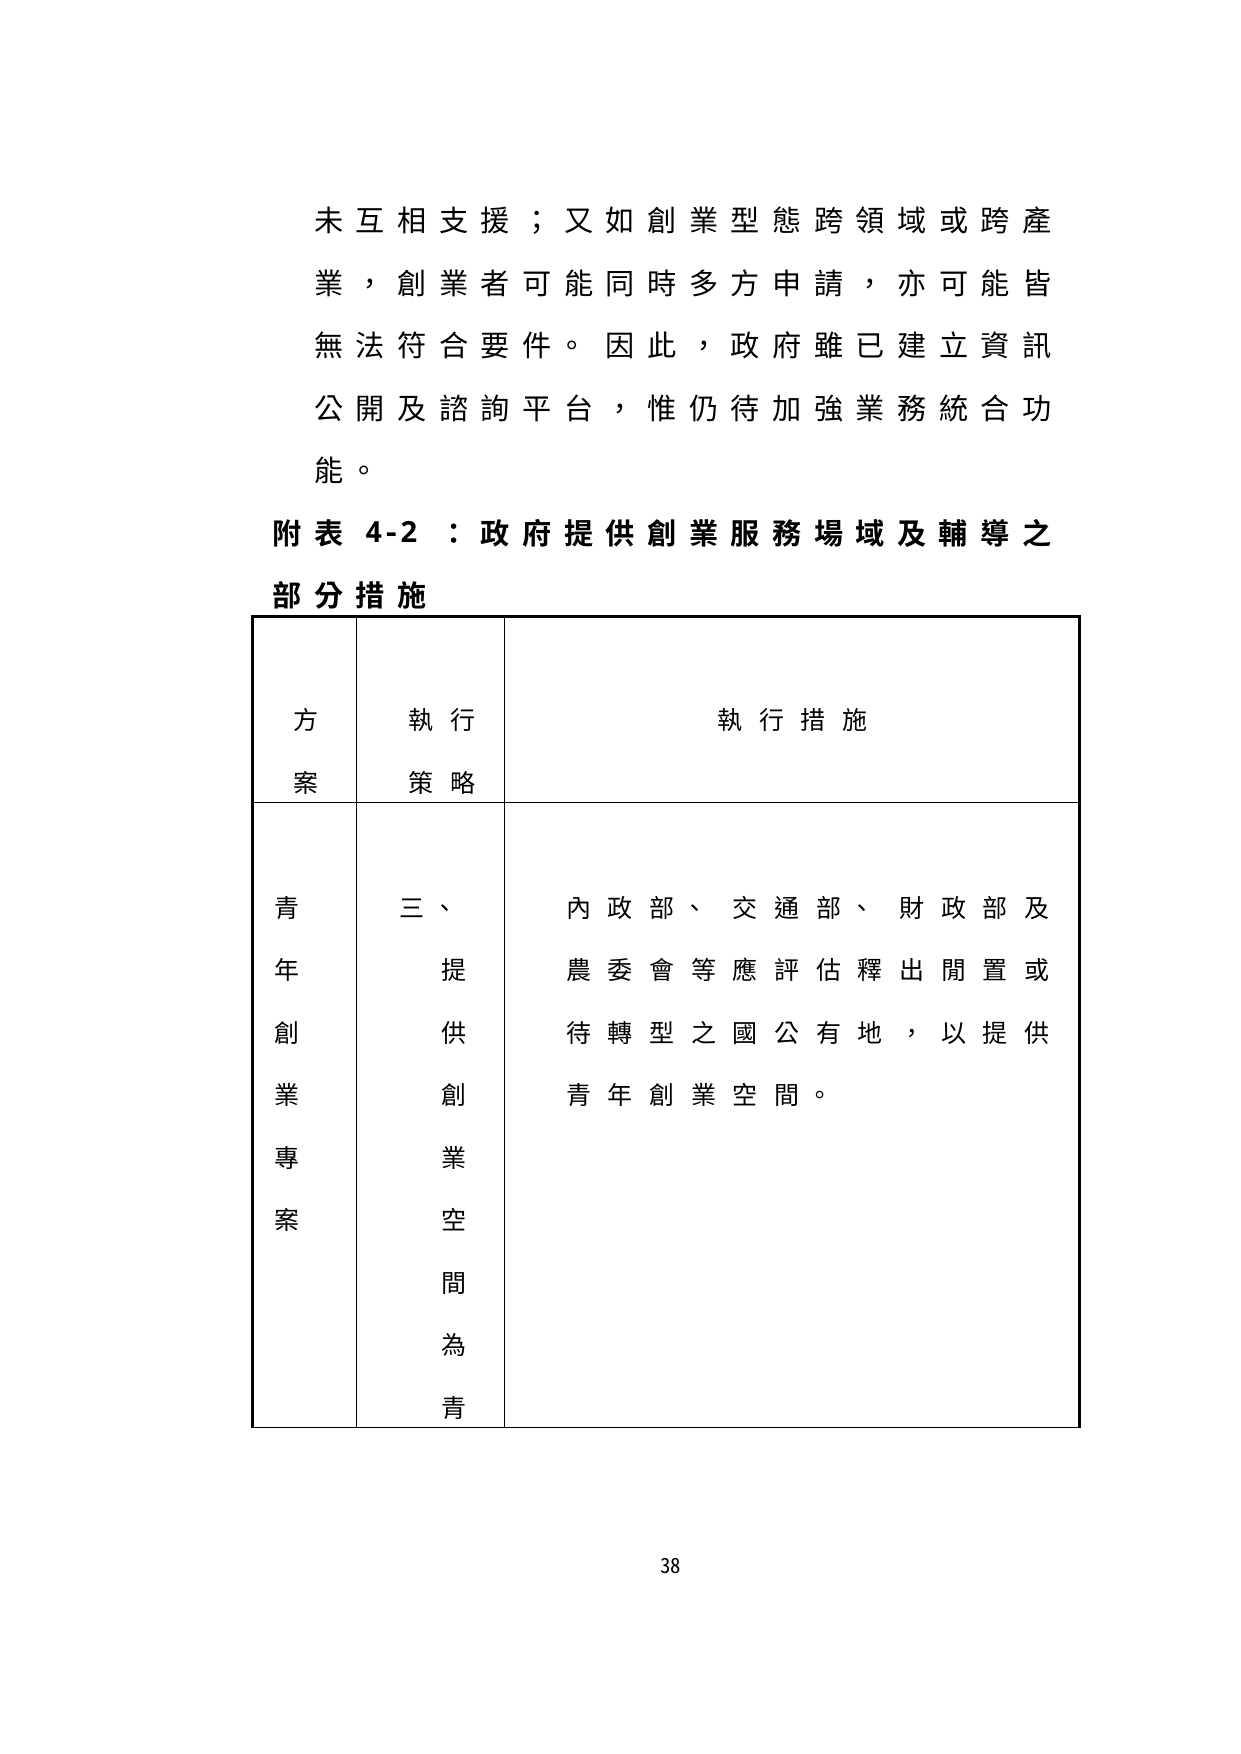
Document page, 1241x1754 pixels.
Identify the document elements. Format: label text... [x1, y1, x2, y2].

text 附表4-2：政府提供創業服務場域及輔導之部分措施 [241, 490, 1058, 615]
table_cell 三、提供創業空間為青 [357, 803, 504, 1427]
table_cell 青年創業專案 [254, 803, 356, 1427]
table_header 方案 [254, 618, 356, 802]
text 未互相支援；又如創業型態跨領域或跨產業，創業者可能同時多方申請，亦可能皆無法符合要件。因此，政府雖已建立資訊公開及諮詢平台，惟仍待加強業務統合功能。 [271, 177, 1058, 490]
table_header 執行措施 [505, 618, 1078, 802]
table_header 執行策略 [357, 618, 504, 802]
table_cell 內政部、交通部、財政部及農委會等應評估釋出閒置或待轉型之國公有地，以提供青年創業空間。 [505, 803, 1078, 1427]
